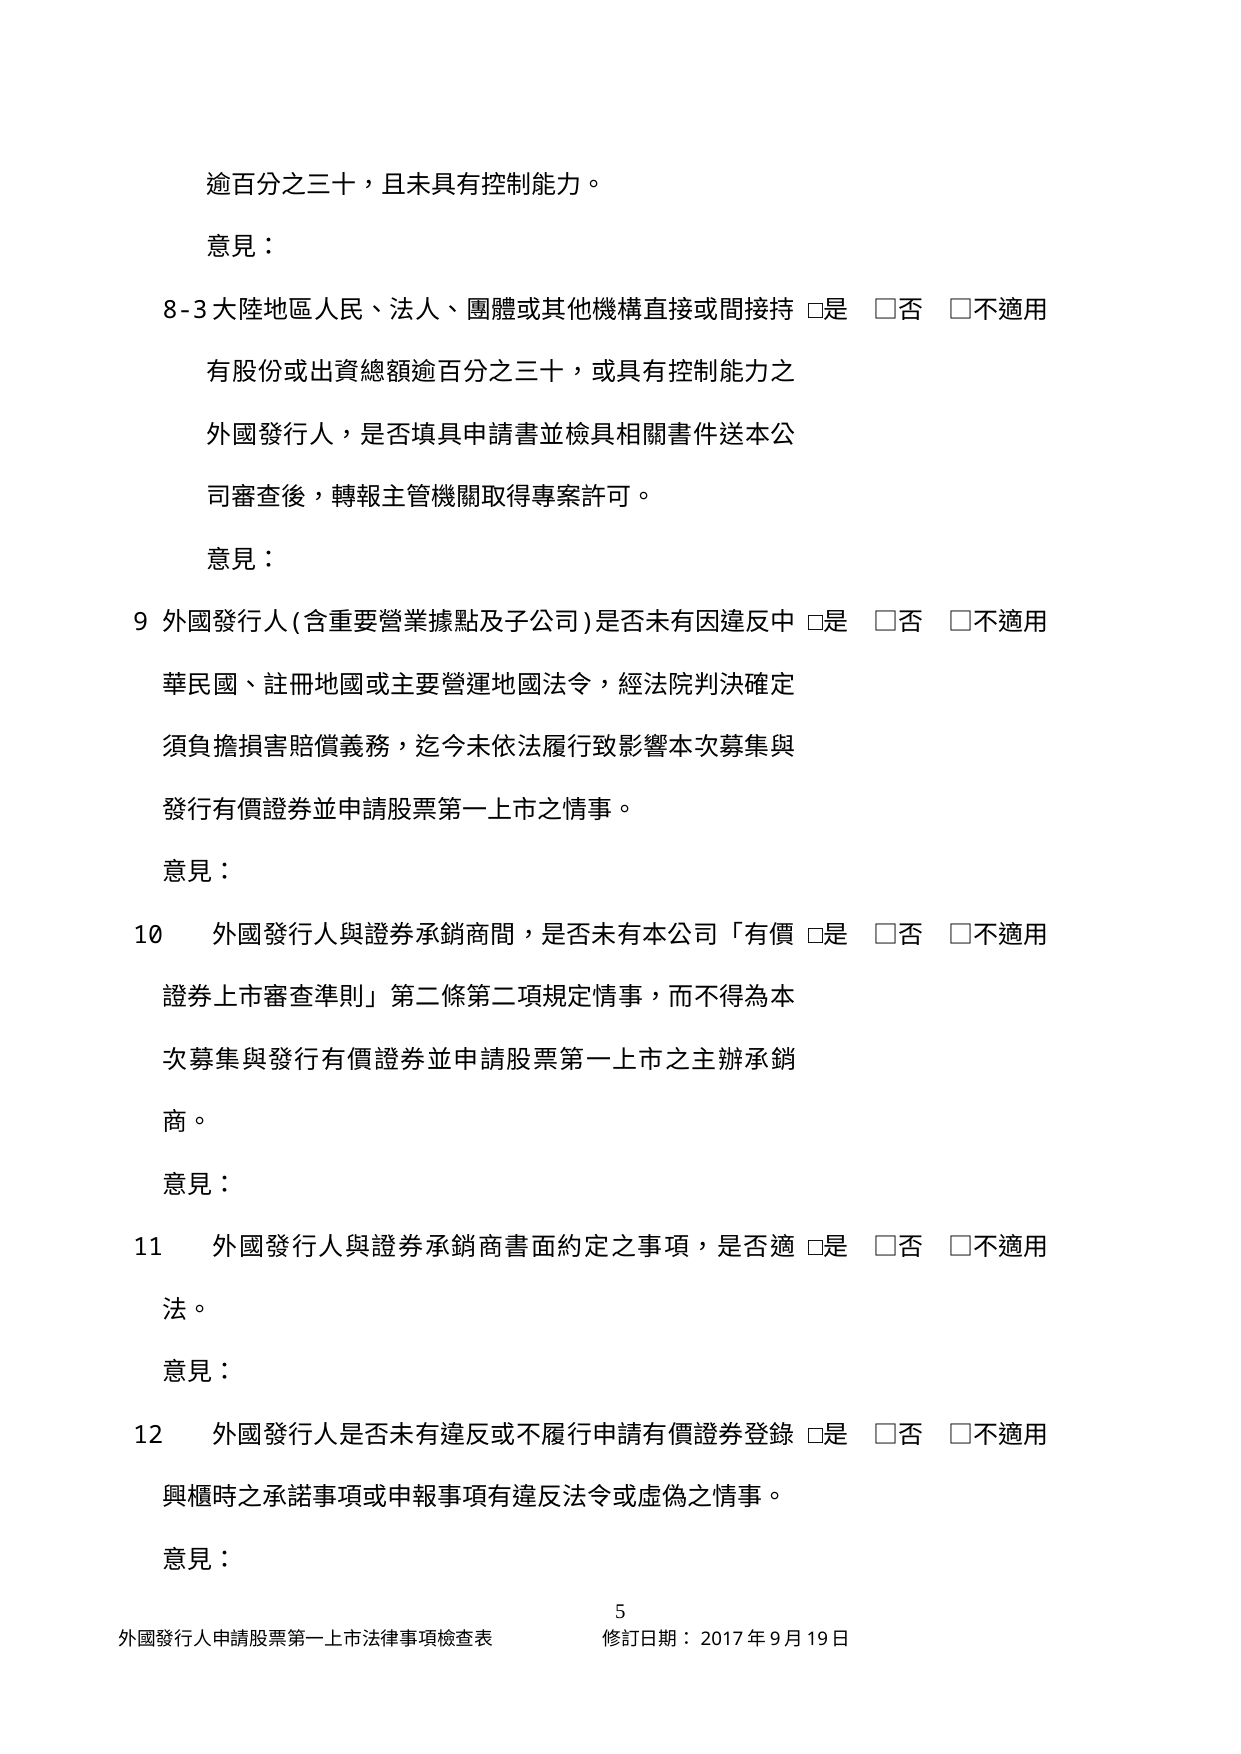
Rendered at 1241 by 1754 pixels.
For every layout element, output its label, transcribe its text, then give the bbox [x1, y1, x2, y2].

table_cell □是 □否 □不適用 [805, 1203, 1122, 1391]
table_cell 逾百分之三十，且未具有控制能力。 意見： 8-3大陸地區人民、法人、團體或其他機構直接或間接持有股份或出資總額逾百分之三十，或具有控制能力之外國發行人，是否填具申請書並檢具相關書件送本公司審查後，轉報主管機關取得專案許可。 意見： [118, 141, 805, 578]
table_cell □是 □否 □不適用 [805, 578, 1122, 891]
table_cell 外國發行人與證券承銷商書面約定之事項，是否適法。 意見： [118, 1203, 805, 1391]
table_cell □是 □否 □不適用 [805, 141, 1122, 578]
table_cell □是 □否 □不適用 [805, 891, 1122, 1203]
table_cell 外國發行人是否未有違反或不履行申請有價證券登錄興櫃時之承諾事項或申報事項有違反法令或虛偽之情事。 意見： [118, 1391, 805, 1578]
table_cell 外國發行人與證券承銷商間，是否未有本公司「有價證券上市審查準則」第二條第二項規定情事，而不得為本次募集與發行有價證券並申請股票第一上市之主辦承銷商。 意見： [118, 891, 805, 1203]
table_cell □是 □否 □不適用 [805, 1391, 1122, 1578]
table_cell 外國發行人(含重要營業據點及子公司)是否未有因違反中華民國、註冊地國或主要營運地國法令，經法院判決確定須負擔損害賠償義務，迄今未依法履行致影響本次募集與發行有價證券並申請股票第一上市之情事。 意見： [118, 578, 805, 891]
